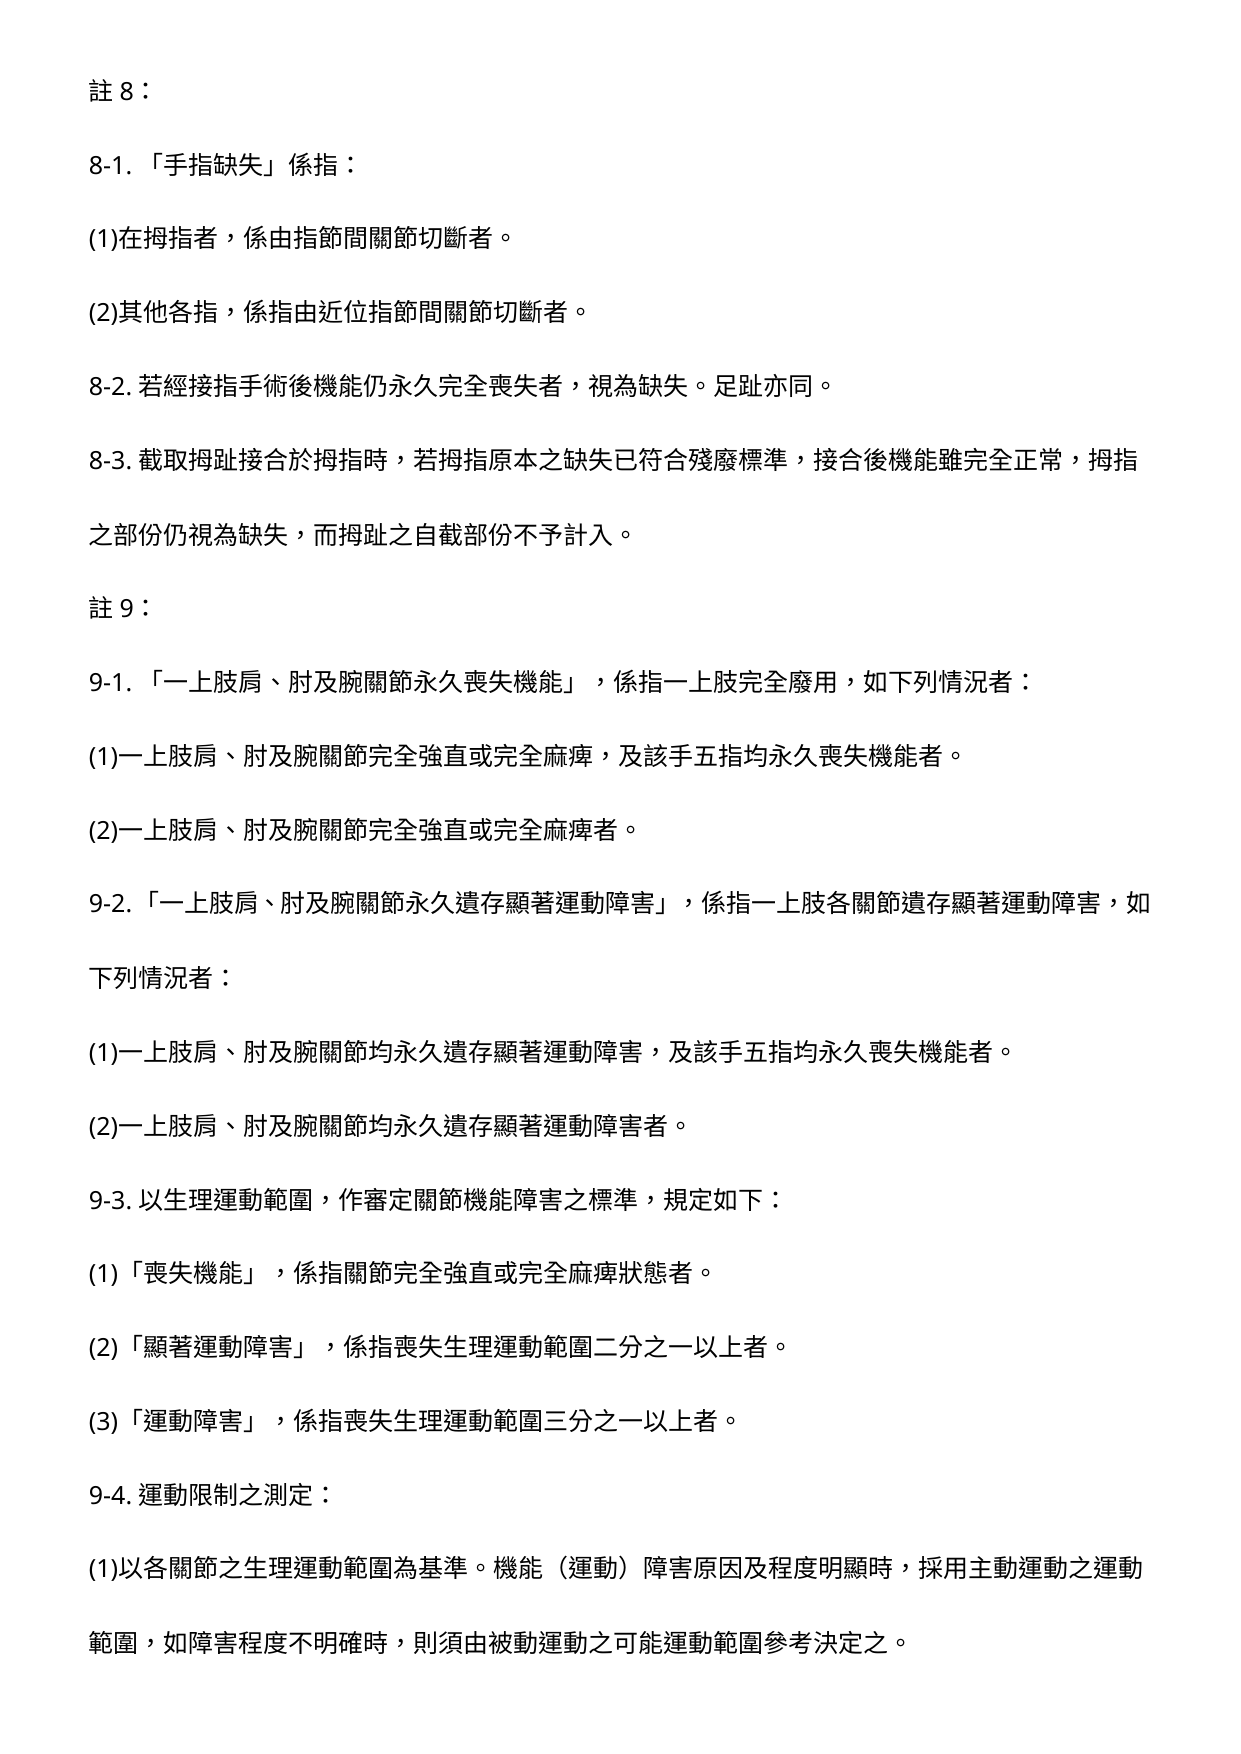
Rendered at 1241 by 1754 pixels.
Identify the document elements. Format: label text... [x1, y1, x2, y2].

text (1)一上肢肩、肘及腕關節完全強直或完全麻痺，及該手五指均永久喪失機能者。 [89, 736, 1152, 773]
text 9-4. 運動限制之測定： [89, 1474, 1152, 1512]
text (2)一上肢肩、肘及腕關節完全強直或完全麻痺者。 [89, 809, 1152, 847]
text 8-1. 「手指缺失」係指： [89, 144, 1152, 182]
text (2)一上肢肩、肘及腕關節均永久遺存顯著運動障害者。 [89, 1106, 1152, 1143]
text 註 9： [89, 588, 1152, 626]
text (3)「運動障害」，係指喪失生理運動範圍三分之一以上者。 [89, 1401, 1152, 1438]
text (1)一上肢肩、肘及腕關節均永久遺存顯著運動障害，及該手五指均永久喪失機能者。 [89, 1032, 1152, 1069]
text 9-2. 「一上肢肩、肘及腕關節永久遺存顯著運動障害」，係指一上肢各關節遺存顯著運動障害，如下列情況者： [89, 883, 1152, 996]
text 8-2. 若經接指手術後機能仍永久完全喪失者，視為缺失。足趾亦同。 [89, 366, 1152, 403]
text (1)在拇指者，係由指節間關節切斷者。 [89, 218, 1152, 256]
text (2)其他各指，係指由近位指節間關節切斷者。 [89, 292, 1152, 329]
text 8-3. 截取拇趾接合於拇指時，若拇指原本之缺失已符合殘廢標準，接合後機能雖完全正常，拇指之部份仍視為缺失，而拇趾之自截部份不予計入。 [89, 439, 1152, 552]
text 註 8： [89, 71, 1152, 108]
text (2)「顯著運動障害」，係指喪失生理運動範圍二分之一以上者。 [89, 1327, 1152, 1364]
text (1)「喪失機能」，係指關節完全強直或完全麻痺狀態者。 [89, 1253, 1152, 1291]
text 9-1. 「一上肢肩、肘及腕關節永久喪失機能」，係指一上肢完全廢用，如下列情況者： [89, 662, 1152, 699]
text (1)以各關節之生理運動範圍為基準。機能（運動）障害原因及程度明顯時，採用主動運動之運動範圍，如障害程度不明確時，則須由被動運動之可能運動範圍參考決定之。 [89, 1548, 1152, 1661]
text 9-3. 以生理運動範圍，作審定關節機能障害之標準，規定如下： [89, 1179, 1152, 1217]
